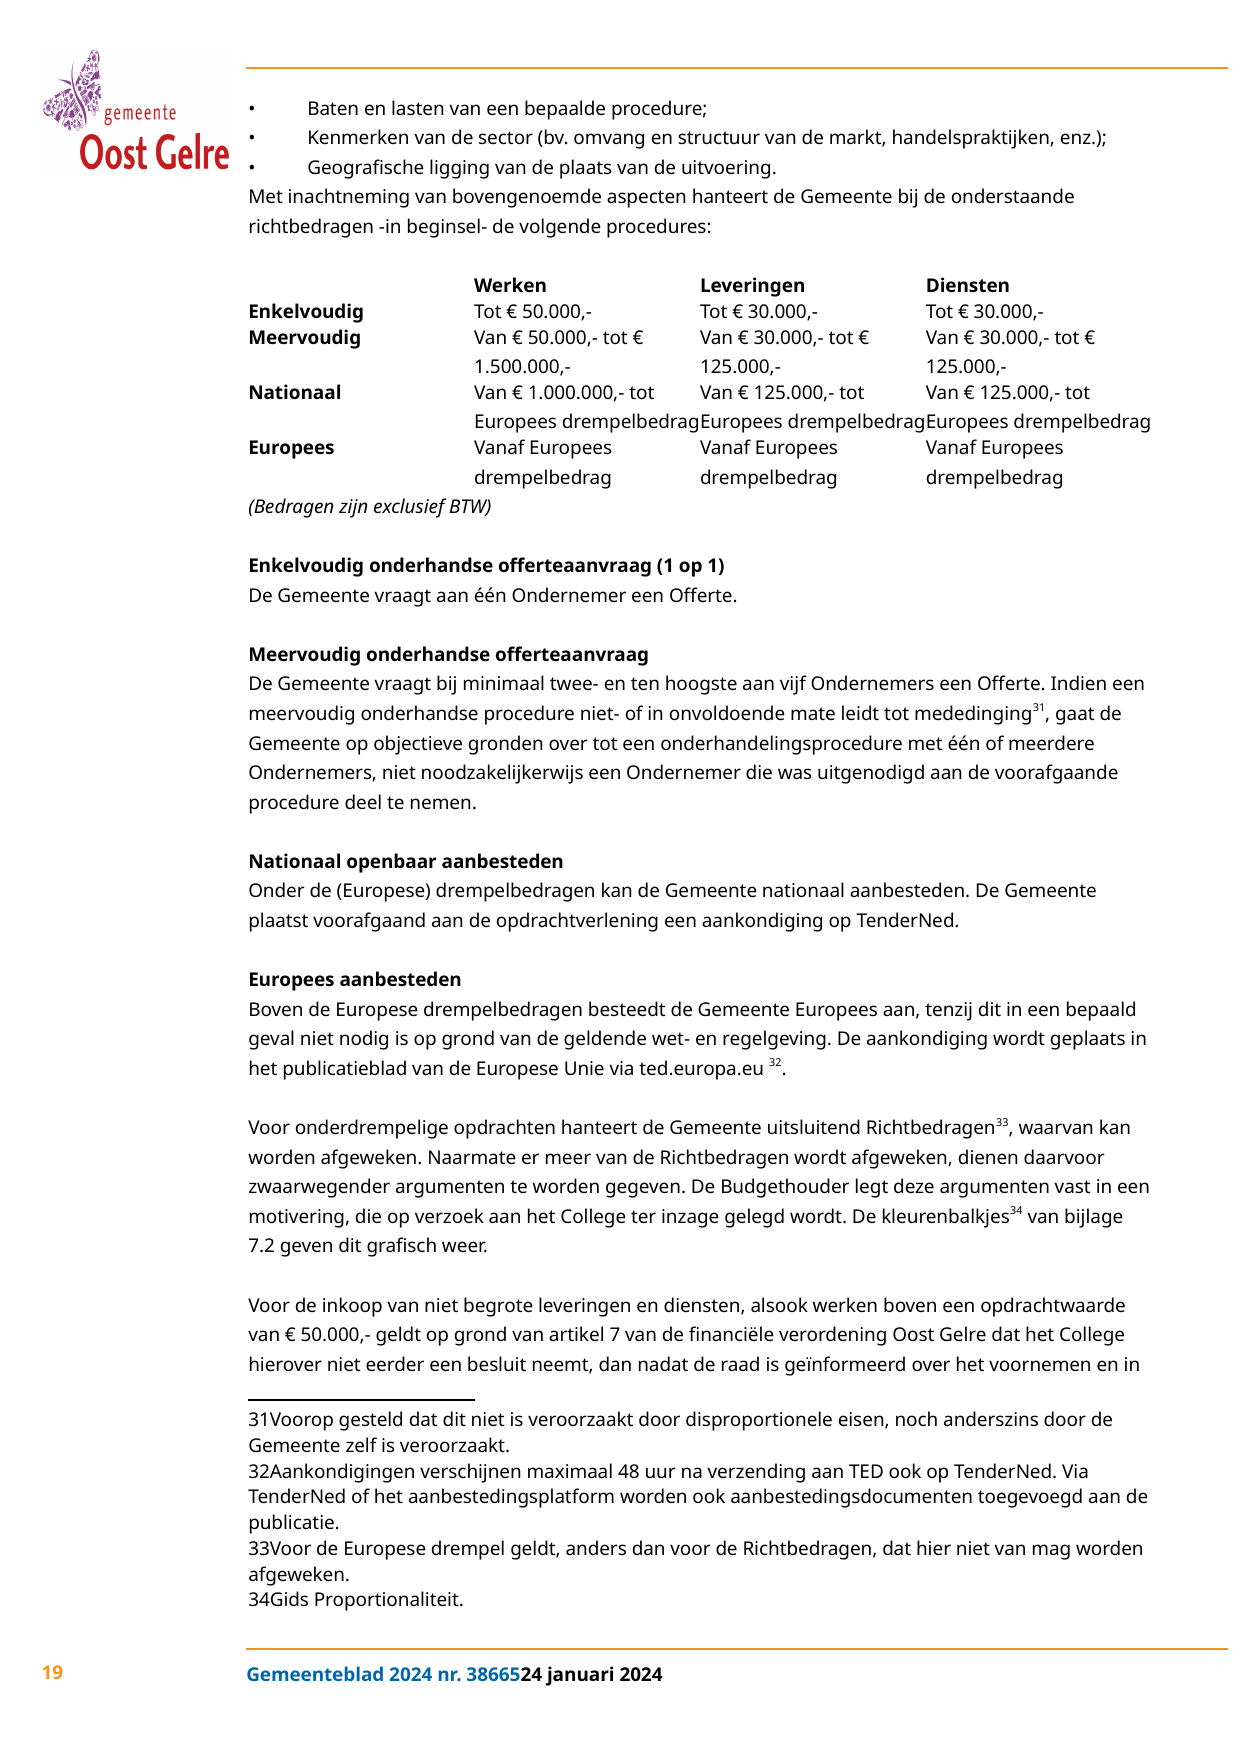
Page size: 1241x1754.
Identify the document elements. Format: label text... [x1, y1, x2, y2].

table_cell Tot € 30.000,- [700, 298, 926, 324]
table_cell Enkelvoudig [248, 298, 474, 324]
table_cell Van € 125.000,- tot Europees drempelbedrag [926, 379, 1152, 434]
text De Gemeente vraagt bij minimaal twee- en ten hoogste aan vijf Ondernemers een Offerte. Indien een meervoudig onderhandse procedure niet- of in onvoldoende mate leidt tot mededinging, gaat de Gemeente op objectieve gronden over tot een onderhandelingsprocedure met één of meerdere Ondernemers, niet noodzakelijkerwijs een Ondernemer die was uitgenodigd aan de voorafgaande procedure deel te nemen. [248, 671, 1152, 814]
table_cell Vanaf Europees drempelbedrag [700, 435, 926, 490]
list Kenmerken van de sector (bv. omvang en structuur van de markt, handelspraktijken, enz.); [248, 124, 1152, 150]
table_cell Van € 50.000,- tot € 1.500.000,- [474, 324, 700, 379]
table_header [248, 273, 474, 298]
text Europees aanbesteden [248, 966, 1152, 992]
text Enkelvoudig onderhandse offerteaanvraag (1 op 1) [248, 552, 1152, 578]
table_cell Van € 1.000.000,- tot Europees drempelbedrag [474, 379, 700, 434]
text Nationaal openbaar aanbesteden [248, 848, 1152, 874]
text Meervoudig onderhandse offerteaanvraag [248, 641, 1152, 667]
table_cell Europees [248, 435, 474, 490]
table_cell Van € 125.000,- tot Europees drempelbedrag [700, 379, 926, 434]
text (Bedragen zijn exclusief BTW) [248, 493, 1152, 519]
text Onder de (Europese) drempelbedragen kan de Gemeente nationaal aanbesteden. De Gemeente plaatst voorafgaand aan de opdrachtverlening een aankondiging op TenderNed. [248, 878, 1152, 933]
table_cell Tot € 30.000,- [926, 298, 1152, 324]
table_cell Nationaal [248, 379, 474, 434]
text Gids Proportionaliteit. [248, 1586, 1152, 1612]
table_cell Van € 30.000,- tot € 125.000,- [926, 324, 1152, 379]
table_cell Meervoudig [248, 324, 474, 379]
table_header Leveringen [700, 273, 926, 298]
text Voor onderdrempelige opdrachten hanteert de Gemeente uitsluitend Richtbedragen, waarvan kan worden afgeweken. Naarmate er meer van de Richtbedragen wordt afgeweken, dienen daarvoor zwaarwegender argumenten te worden gegeven. De Budgethouder legt deze argumenten vast in een motivering, die op verzoek aan het College ter inzage gelegd wordt. De kleurenbalkjes van bijlage 7.2 geven dit grafisch weer. [248, 1114, 1152, 1258]
list Baten en lasten van een bepaalde procedure; [248, 95, 1152, 121]
table_cell Van € 30.000,- tot € 125.000,- [700, 324, 926, 379]
text Voorop gesteld dat dit niet is veroorzaakt door disproportionele eisen, noch anderszins door de Gemeente zelf is veroorzaakt. [248, 1406, 1152, 1458]
text De Gemeente vraagt aan één Ondernemer een Offerte. [248, 582, 1152, 607]
picture [41, 47, 231, 172]
text Met inachtneming van bovengenoemde aspecten hanteert de Gemeente bij de onderstaande richtbedragen -in beginsel- de volgende procedures: [248, 183, 1152, 239]
table_header Werken [474, 273, 700, 298]
text Voor de Europese drempel geldt, anders dan voor de Richtbedragen, dat hier niet van mag worden afgeweken. [248, 1535, 1152, 1586]
table_header Diensten [926, 273, 1152, 298]
table_cell Vanaf Europees drempelbedrag [926, 435, 1152, 490]
table_header Voor de inkoop van niet begrote leveringen en diensten, alsook werken boven een opdrachtwaarde van € 50.000,- geldt op grond van artikel 7 van de financiële verordening Oost Gelre dat het College hierover niet eerder een besluit neemt, dan nadat de raad is geïnformeerd over het voornemen en in [248, 1292, 1152, 1377]
table_cell Vanaf Europees drempelbedrag [474, 435, 700, 490]
table_cell Tot € 50.000,- [474, 298, 700, 324]
text Boven de Europese drempelbedragen besteedt de Gemeente Europees aan, tenzij dit in een bepaald geval niet nodig is op grond van de geldende wet- en regelgeving. De aankondiging wordt geplaats in het publicatieblad van de Europese Unie via ted.europa.eu . [248, 996, 1152, 1081]
list Geografische ligging van de plaats van de uitvoering. [248, 154, 1152, 180]
text Aankondigingen verschijnen maximaal 48 uur na verzending aan TED ook op TenderNed. Via TenderNed of het aanbestedingsplatform worden ook aanbestedingsdocumenten toegevoegd aan de publicatie. [248, 1458, 1152, 1535]
